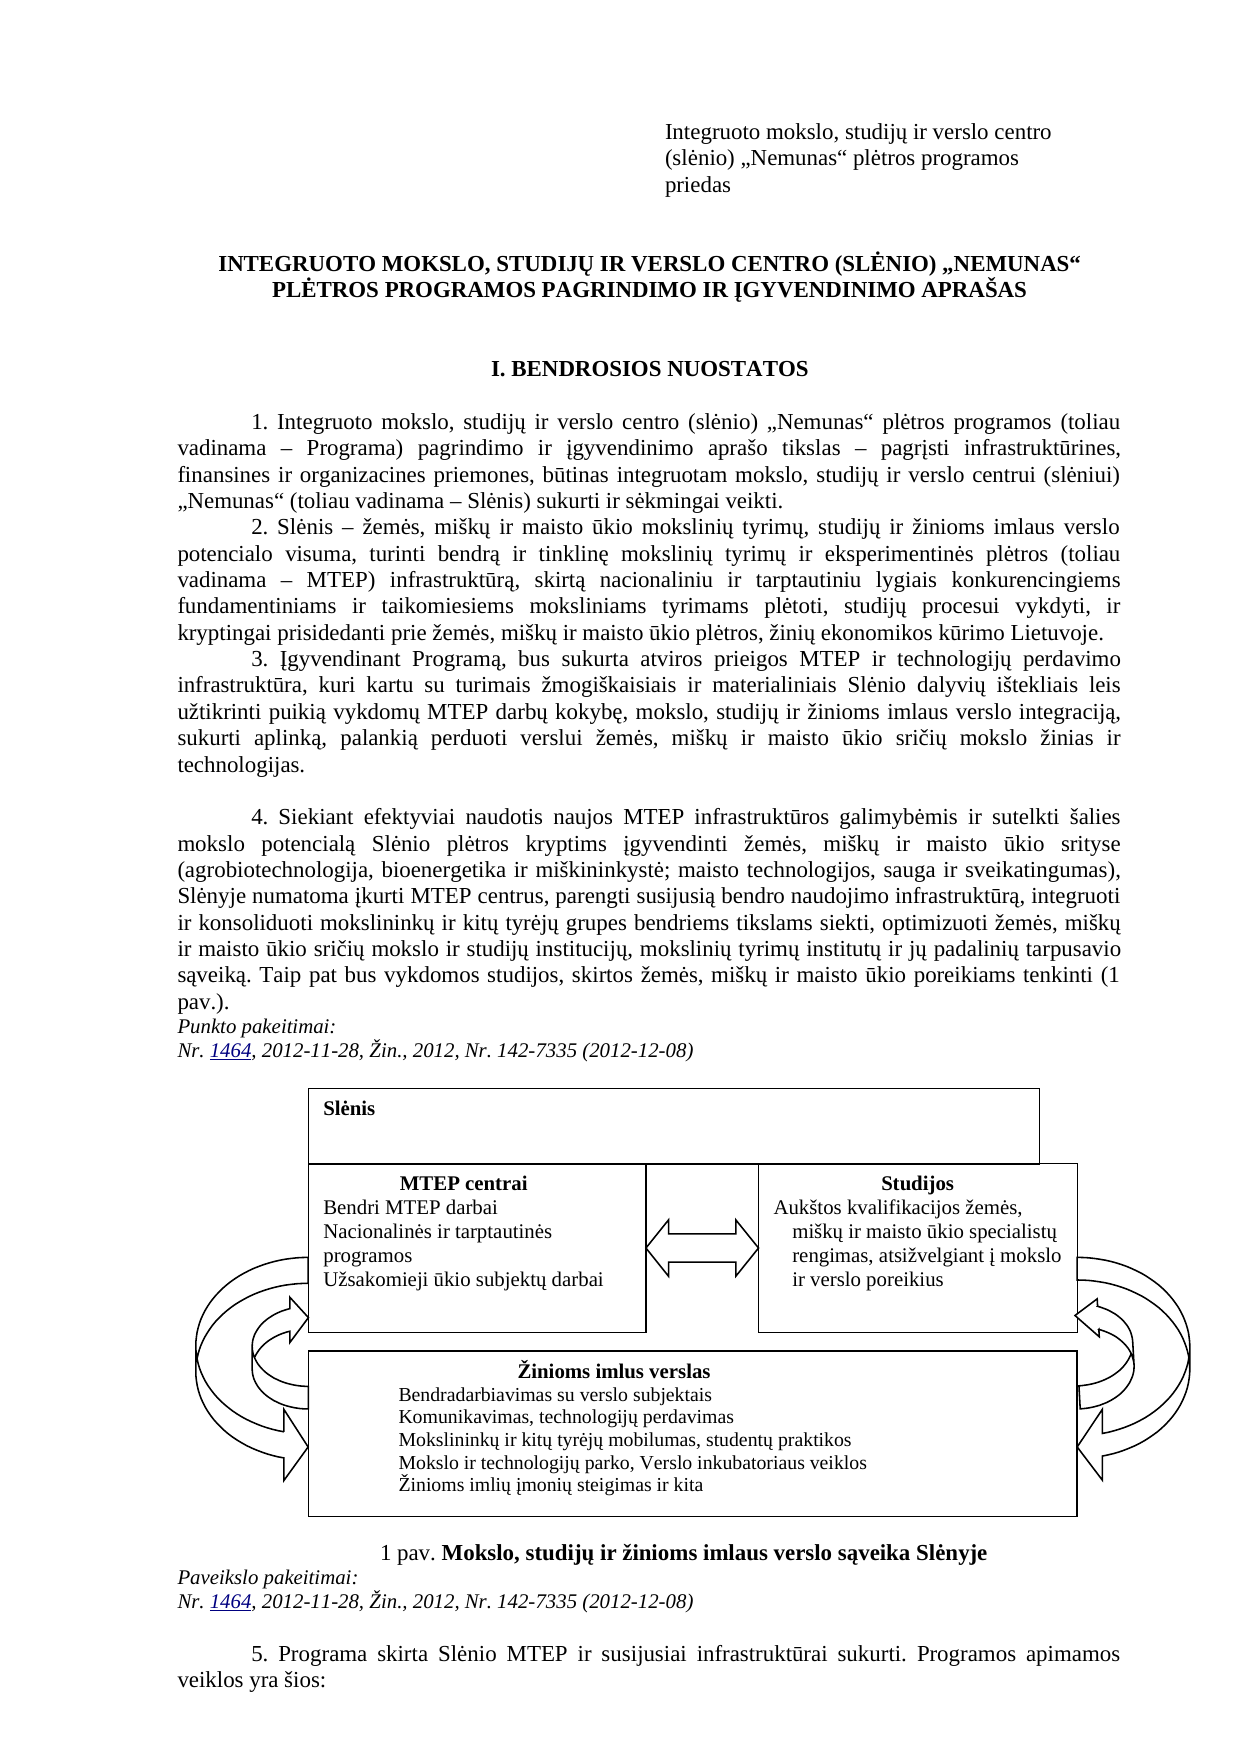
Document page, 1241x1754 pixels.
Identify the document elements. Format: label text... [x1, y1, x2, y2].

text 3. Įgyvendinant Programą, bus sukurta atviros prieigos MTEP ir technologijų perdavimo infrastruktūra, kuri kartu su turimais žmogiškaisiais ir materialiniais Slėnio dalyvių ištekliais leis užtikrinti puikią vykdomų MTEP darbų kokybę, mokslo, studijų ir žinioms imlaus verslo integraciją, sukurti aplinką, palankią perduoti verslui žemės, miškų ir maisto ūkio sričių mokslo žinias ir technologijas. [177, 645, 1122, 777]
text Integruoto mokslo, studijų ir verslo centro (slėnio) „Nemunas“ plėtros programos priedas [665, 118, 1112, 197]
text 5. Programa skirta Slėnio MTEP ir susijusiai infrastruktūrai sukurti. Programos apimamos veiklos yra šios: [177, 1639, 1122, 1692]
text Paveikslo pakeitimai: [177, 1565, 1122, 1589]
text Nr. 1464, 2012-11-28, Žin., 2012, Nr. 142-7335 (2012-12-08) [177, 1038, 1122, 1062]
text Nr. 1464, 2012-11-28, Žin., 2012, Nr. 142-7335 (2012-12-08) [177, 1589, 1122, 1613]
text INTEGRUOTO MOKSLO, STUDIJŲ IR VERSLO CENTRO (SLĖNIO) „NEMUNAS“ PLĖTROS PROGRAMOS PAGRINDIMO IR ĮGYVENDINIMO APRAŠAS [177, 250, 1122, 303]
text Punkto pakeitimai: [177, 1014, 1122, 1038]
text 1. Integruoto mokslo, studijų ir verslo centro (slėnio) „Nemunas“ plėtros programos (toliau vadinama – Programa) pagrindimo ir įgyvendinimo aprašo tikslas – pagrįsti infrastruktūrines, finansines ir organizacines priemones, būtinas integruotam mokslo, studijų ir verslo centrui (slėniui) „Nemunas“ (toliau vadinama – Slėnis) sukurti ir sėkmingai veikti. [177, 408, 1122, 513]
text I. BENDROSIOS NUOSTATOS [177, 355, 1122, 382]
text 4. Siekiant efektyviai naudotis naujos MTEP infrastruktūros galimybėmis ir sutelkti šalies mokslo potencialą Slėnio plėtros kryptims įgyvendinti žemės, miškų ir maisto ūkio srityse (agrobiotechnologija, bioenergetika ir miškininkystė; maisto technologijos, sauga ir sveikatingumas), Slėnyje numatoma įkurti MTEP centrus, parengti susijusią bendro naudojimo infrastruktūrą, integruoti ir konsoliduoti mokslininkų ir kitų tyrėjų grupes bendriems tikslams siekti, optimizuoti žemės, miškų ir maisto ūkio sričių mokslo ir studijų institucijų, mokslinių tyrimų institutų ir jų padalinių tarpusavio sąveiką. Taip pat bus vykdomos studijos, skirtos žemės, miškų ir maisto ūkio poreikiams tenkinti (1 pav.). [177, 803, 1122, 1014]
text 2. Slėnis – žemės, miškų ir maisto ūkio mokslinių tyrimų, studijų ir žinioms imlaus verslo potencialo visuma, turinti bendrą ir tinklinę mokslinių tyrimų ir eksperimentinės plėtros (toliau vadinama – MTEP) infrastruktūrą, skirtą nacionaliniu ir tarptautiniu lygiais konkurencingiems fundamentiniams ir taikomiesiems moksliniams tyrimams plėtoti, studijų procesui vykdyti, ir kryptingai prisidedanti prie žemės, miškų ir maisto ūkio plėtros, žinių ekonomikos kūrimo Lietuvoje. [177, 513, 1122, 645]
text 1 pav. Mokslo, studijų ir žinioms imlaus verslo sąveika Slėnyje [177, 1539, 1122, 1565]
